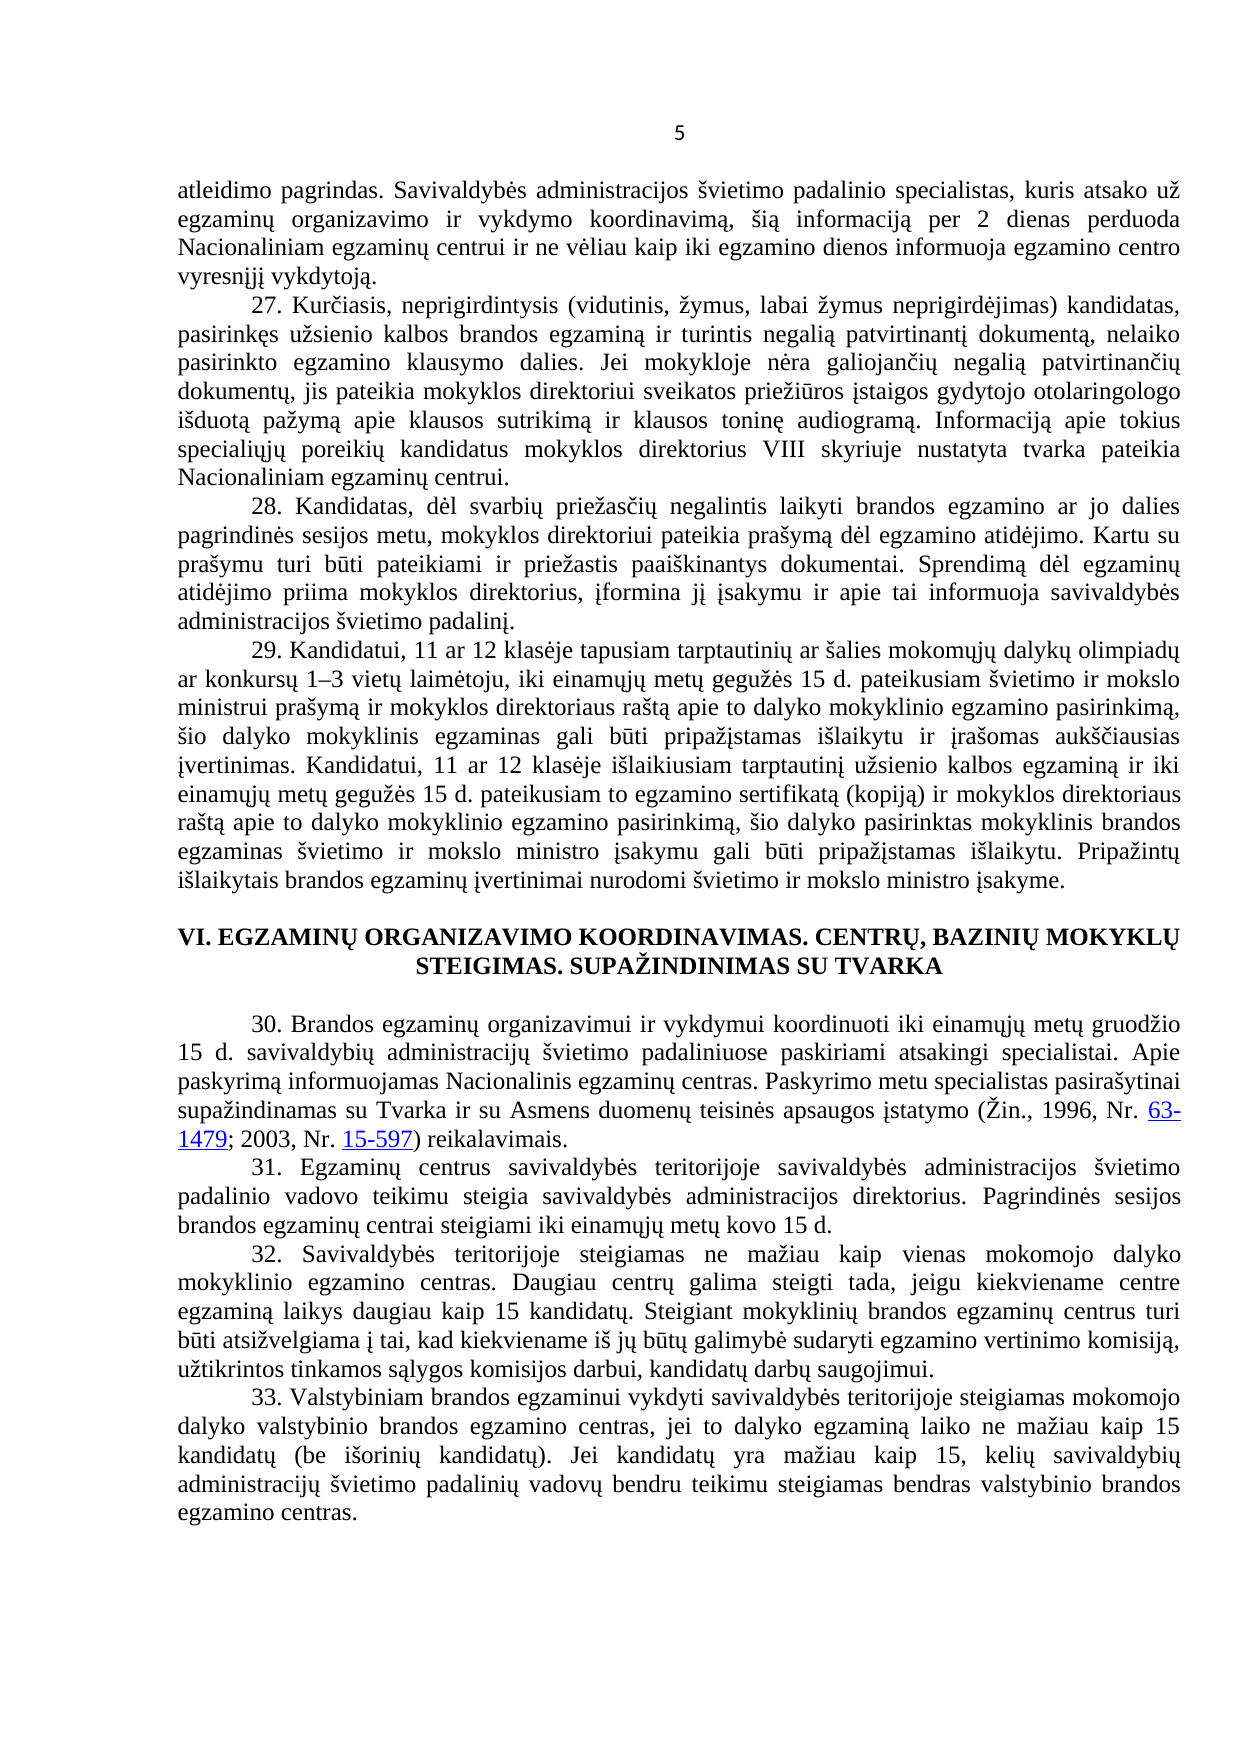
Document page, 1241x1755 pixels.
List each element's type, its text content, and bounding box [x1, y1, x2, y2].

text 32. Savivaldybės teritorijoje steigiamas ne mažiau kaip vienas mokomojo dalyko mokyklinio egzamino centras. Daugiau centrų galima steigti tada, jeigu kiekviename centre egzaminą laikys daugiau kaip 15 kandidatų. Steigiant mokyklinių brandos egzaminų centrus turi būti atsižvelgiama į tai, kad kiekviename iš jų būtų galimybė sudaryti egzamino vertinimo komisiją, užtikrintos tinkamos sąlygos komisijos darbui, kandidatų darbų saugojimui. [177, 1239, 1181, 1382]
text vi. EGZAMINŲ ORGANIZAVIMO KOORDINAVIMAS. CENTRŲ, bazinių mokyklų steigimas. SUPAŽINDINIMAS SU TVARKA [177, 922, 1181, 980]
text 30. Brandos egzaminų organizavimui ir vykdymui koordinuoti iki einamųjų metų gruodžio 15 d. savivaldybių administracijų švietimo padaliniuose paskiriami atsakingi specialistai. Apie paskyrimą informuojamas Nacionalinis egzaminų centras. Paskyrimo metu specialistas pasirašytinai supažindinamas su Tvarka ir su Asmens duomenų teisinės apsaugos įstatymo (Žin., 1996, Nr. 63-1479; 2003, Nr. 15-597) reikalavimais. [177, 1009, 1181, 1152]
text 31. Egzaminų centrus savivaldybės teritorijoje savivaldybės administracijos švietimo padalinio vadovo teikimu steigia savivaldybės administracijos direktorius. Pagrindinės sesijos brandos egzaminų centrai steigiami iki einamųjų metų kovo 15 d. [177, 1152, 1181, 1239]
text 27. Kurčiasis, neprigirdintysis (vidutinis, žymus, labai žymus neprigirdėjimas) kandidatas, pasirinkęs užsienio kalbos brandos egzaminą ir turintis negalią patvirtinantį dokumentą, nelaiko pasirinkto egzamino klausymo dalies. Jei mokykloje nėra galiojančių negalią patvirtinančių dokumentų, jis pateikia mokyklos direktoriui sveikatos priežiūros įstaigos gydytojo otolaringologo išduotą pažymą apie klausos sutrikimą ir klausos toninę audiogramą. Informaciją apie tokius specialiųjų poreikių kandidatus mokyklos direktorius VIII skyriuje nustatyta tvarka pateikia Nacionaliniam egzaminų centrui. [177, 290, 1181, 491]
text 29. Kandidatui, 11 ar 12 klasėje tapusiam tarptautinių ar šalies mokomųjų dalykų olimpiadų ar konkursų 1–3 vietų laimėtoju, iki einamųjų metų gegužės 15 d. pateikusiam švietimo ir mokslo ministrui prašymą ir mokyklos direktoriaus raštą apie to dalyko mokyklinio egzamino pasirinkimą, šio dalyko mokyklinis egzaminas gali būti pripažįstamas išlaikytu ir įrašomas aukščiausias įvertinimas. Kandidatui, 11 ar 12 klasėje išlaikiusiam tarptautinį užsienio kalbos egzaminą ir iki einamųjų metų gegužės 15 d. pateikusiam to egzamino sertifikatą (kopiją) ir mokyklos direktoriaus raštą apie to dalyko mokyklinio egzamino pasirinkimą, šio dalyko pasirinktas mokyklinis brandos egzaminas švietimo ir mokslo ministro įsakymu gali būti pripažįstamas išlaikytu. Pripažintų išlaikytais brandos egzaminų įvertinimai nurodomi švietimo ir mokslo ministro įsakyme. [177, 635, 1181, 894]
text 33. Valstybiniam brandos egzaminui vykdyti savivaldybės teritorijoje steigiamas mokomojo dalyko valstybinio brandos egzamino centras, jei to dalyko egzaminą laiko ne mažiau kaip 15 kandidatų (be išorinių kandidatų). Jei kandidatų yra mažiau kaip 15, kelių savivaldybių administracijų švietimo padalinių vadovų bendru teikimu steigiamas bendras valstybinio brandos egzamino centras. [177, 1382, 1181, 1526]
text 28. Kandidatas, dėl svarbių priežasčių negalintis laikyti brandos egzamino ar jo dalies pagrindinės sesijos metu, mokyklos direktoriui pateikia prašymą dėl egzamino atidėjimo. Kartu su prašymu turi būti pateikiami ir priežastis paaiškinantys dokumentai. Sprendimą dėl egzaminų atidėjimo priima mokyklos direktorius, įformina jį įsakymu ir apie tai informuoja savivaldybės administracijos švietimo padalinį. [177, 491, 1181, 635]
text atleidimo pagrindas. Savivaldybės administracijos švietimo padalinio specialistas, kuris atsako už egzaminų organizavimo ir vykdymo koordinavimą, šią informaciją per 2 dienas perduoda Nacionaliniam egzaminų centrui ir ne vėliau kaip iki egzamino dienos informuoja egzamino centro vyresnįjį vykdytoją. [177, 175, 1181, 290]
